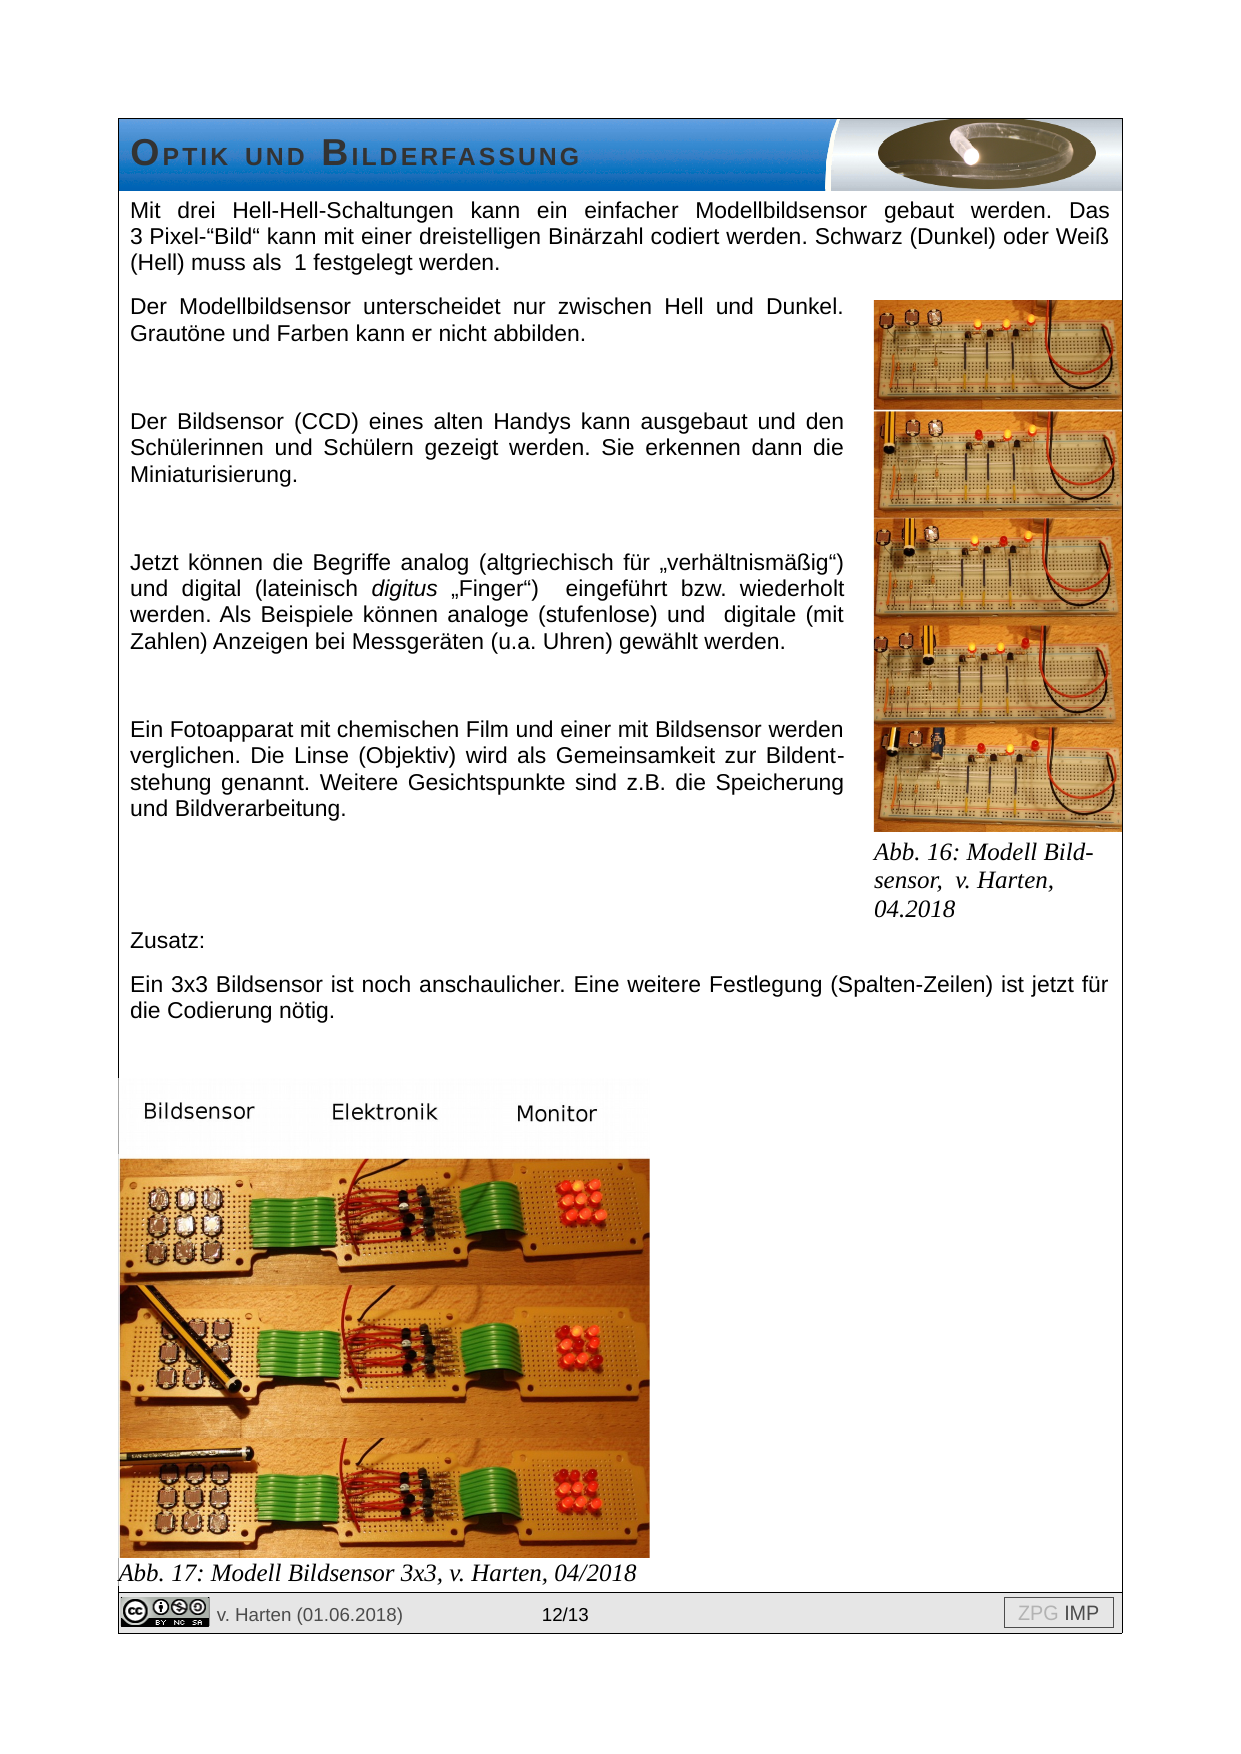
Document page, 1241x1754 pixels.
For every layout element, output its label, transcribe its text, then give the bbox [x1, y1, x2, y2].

text Zusatz: [130, 927, 1110, 953]
text Ein Fotoapparat mit chemischen Film und einer mit Bildsensor werden verglichen. Die Linse (Objektiv) wird als Gemeinsamkeit zur Bildent­stehung genannt. Weitere Gesichtspunkte sind z.B. die Speicherung und Bildverarbeitung. [130, 716, 873, 821]
text Abb. 17: Modell Bildsensor 3x3, v. Harten, 04/2018 [118, 1558, 650, 1586]
picture [118, 1078, 650, 1558]
text Abb. 16: Modell Bild-sensor, v. Harten, 04.2018 [874, 832, 1122, 923]
text Der Bildsensor (CCD) eines alten Handys kann ausgebaut und den Schülerinnen und Schülern gezeigt werden. Sie erkennen dann die Miniaturisierung. [130, 408, 873, 487]
text Jetzt können die Begriffe analog (altgriechisch für „verhältnismäßig“) und digital (lateinisch digitus „Finger“) eingeführt bzw. wiederholt werden. Als Beispiele können analoge (stufenlose) und digitale (mit Zahlen) Anzeigen bei Messgeräten (u.a. Uhren) gewählt werden. [130, 549, 873, 654]
text Mit drei Hell-Hell-Schaltungen kann ein einfacher Modellbildsensor gebaut werden. Das 3 Pixel-“Bild“ kann mit einer dreistelligen Binärzahl codiert werden. Schwarz (Dunkel) oder Weiß (Hell) muss als 1 festgelegt werden. [130, 197, 1110, 276]
text Der Modellbildsensor unterscheidet nur zwischen Hell und Dunkel. Grautöne und Farben kann er nicht abbilden. [130, 287, 1122, 346]
picture [119, 119, 1122, 191]
picture [120, 1597, 210, 1627]
text Ein 3x3 Bildsensor ist noch anschaulicher. Eine weitere Festlegung (Spalten-Zeilen) ist jetzt für die Codierung nötig. [130, 971, 1110, 1024]
picture [873, 300, 1122, 832]
